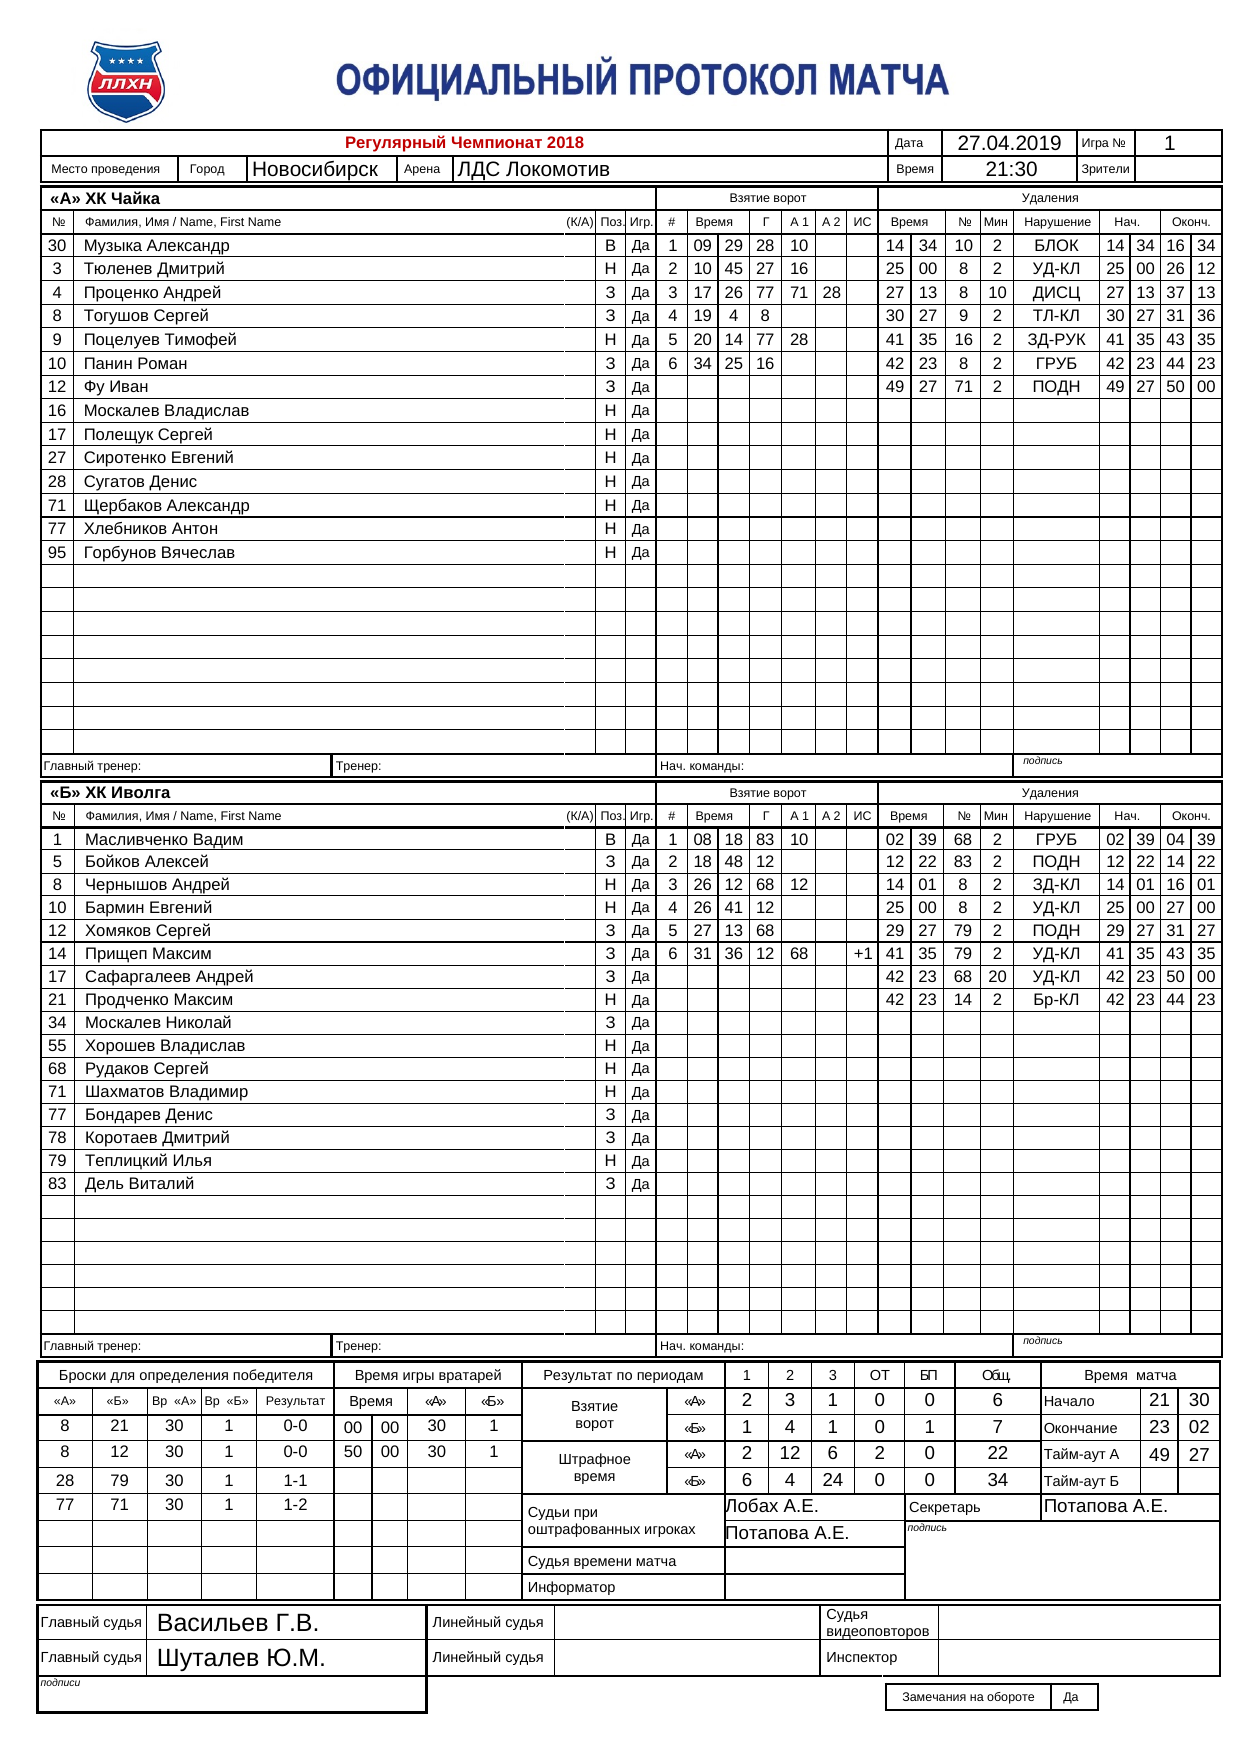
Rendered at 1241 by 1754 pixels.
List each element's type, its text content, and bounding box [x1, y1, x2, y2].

table_cell [1014, 707, 1099, 729]
table_cell [912, 1081, 943, 1103]
table_cell ЗД-РУК [1014, 328, 1099, 351]
table_cell [1161, 1104, 1190, 1126]
table_cell [782, 966, 815, 987]
table_cell 2 [981, 235, 1013, 256]
table_cell [750, 1288, 781, 1310]
table_header Время игры вратарей [335, 1363, 521, 1387]
table_cell 2 [981, 850, 1013, 872]
table_cell [75, 1242, 564, 1264]
table_cell [782, 1058, 815, 1079]
table_cell 1 [42, 829, 74, 849]
table_cell [688, 494, 717, 516]
table_cell [750, 707, 781, 729]
table_cell Тогушов Сергей [74, 305, 564, 327]
table_cell [847, 896, 877, 918]
table_cell [1192, 1058, 1221, 1079]
table_cell [1131, 1265, 1160, 1287]
table_cell [596, 612, 625, 634]
table_cell 23 [912, 989, 943, 1011]
table_cell 16 [750, 352, 781, 374]
table_cell Да [626, 446, 655, 469]
table_cell [1192, 494, 1221, 516]
table_cell 43 [1161, 328, 1190, 351]
table_cell Да [626, 1127, 655, 1149]
table_cell [847, 730, 877, 753]
table_cell Чернышов Андрей [75, 874, 564, 895]
table_cell 31 [688, 943, 717, 964]
table_cell 37 [1161, 281, 1190, 303]
table_cell [1014, 565, 1099, 587]
table_cell В [596, 235, 625, 256]
table_cell [688, 1150, 717, 1172]
table_cell [750, 588, 781, 611]
table_cell [1100, 730, 1129, 753]
table_cell № [42, 805, 74, 826]
table_cell Оконч. [1161, 805, 1221, 826]
table_cell Окончание [1042, 1415, 1140, 1440]
table_cell [373, 1494, 407, 1520]
table_cell [688, 1311, 717, 1333]
table_cell 01 [1192, 874, 1221, 895]
table_cell [626, 1196, 655, 1218]
table_cell УД-КЛ [1014, 896, 1099, 918]
table_cell [1100, 612, 1129, 634]
table_cell З [596, 920, 625, 941]
table_cell 1 [202, 1468, 256, 1493]
table_header 1 [726, 1363, 768, 1387]
table_cell 68 [750, 874, 781, 895]
table_header Регулярный Чемпионат 2018 [42, 131, 887, 155]
table_cell 1 [202, 1494, 256, 1520]
table_cell [879, 1150, 910, 1172]
table_cell 78 [42, 1127, 74, 1149]
table_cell [719, 518, 749, 540]
table_cell ПОДН [1014, 920, 1099, 941]
table_cell [1141, 1468, 1177, 1493]
table_cell [596, 588, 625, 611]
table_cell [1014, 494, 1099, 516]
table_cell 12 [879, 850, 910, 872]
table_cell 31 [1161, 305, 1190, 327]
table_cell 44 [1161, 352, 1190, 374]
table_cell [688, 518, 717, 540]
table_cell [912, 683, 945, 706]
table_cell [565, 446, 595, 469]
table_cell 35 [1131, 328, 1160, 351]
table_cell 12 [782, 874, 815, 895]
table_cell подпись [1014, 755, 1221, 776]
table_cell [1161, 423, 1190, 445]
table_cell [719, 565, 749, 587]
table_cell [1100, 1173, 1129, 1195]
table_cell [816, 683, 846, 706]
table_cell [1192, 399, 1221, 422]
table_cell 27 [879, 281, 910, 303]
table_cell [1014, 1127, 1099, 1149]
table_cell [1192, 518, 1221, 540]
table_cell ГРУБ [1014, 829, 1099, 849]
table_cell [1192, 565, 1221, 587]
table_cell [565, 1219, 595, 1241]
table_cell [1161, 1173, 1190, 1195]
table_cell [1131, 518, 1160, 540]
table_cell ЛДС Локомотив [454, 157, 887, 181]
table_cell [202, 1547, 256, 1573]
table_cell [816, 1265, 846, 1287]
table_cell [719, 423, 749, 445]
table_cell [42, 1288, 74, 1310]
table_cell 12 [1192, 257, 1221, 280]
table_cell [879, 683, 910, 706]
table_cell [1014, 659, 1099, 682]
table_cell Сафаргалеев Андрей [75, 966, 564, 987]
table_cell ЗД-КЛ [1014, 874, 1099, 895]
table_cell Мин [981, 805, 1013, 826]
table_cell [719, 966, 749, 987]
table_cell [657, 1265, 687, 1287]
table_cell [1192, 1288, 1221, 1310]
table_cell [1161, 683, 1190, 706]
table_cell [782, 1150, 815, 1172]
table_cell [688, 989, 717, 1011]
table_cell 30 [148, 1416, 201, 1440]
table_cell [782, 1012, 815, 1033]
table_cell [912, 1288, 943, 1310]
table_cell Тюленев Дмитрий [74, 257, 564, 280]
table_cell [847, 376, 877, 398]
table_cell [1161, 518, 1190, 540]
table_cell ИС [847, 211, 877, 233]
table_cell [847, 1242, 877, 1264]
table_cell 2 [981, 896, 1013, 918]
table_cell 0 [905, 1468, 954, 1493]
table_cell Время [688, 805, 749, 826]
table_cell [1100, 541, 1129, 564]
table_cell [750, 565, 781, 587]
table_header Время матча [1042, 1363, 1219, 1387]
table_cell Да [626, 494, 655, 516]
table_cell [981, 518, 1013, 540]
table_cell [596, 1311, 625, 1333]
table_cell [750, 1127, 781, 1149]
table_cell 4 [657, 305, 687, 327]
table_cell 10 [946, 235, 980, 256]
table_cell 0 [855, 1468, 904, 1493]
table_cell [42, 707, 73, 729]
table_cell [1100, 565, 1129, 587]
table_cell 23 [1192, 352, 1221, 374]
table_cell 42 [1100, 966, 1129, 987]
table_cell [626, 1265, 655, 1287]
table_cell 77 [750, 328, 781, 351]
table_cell [782, 1196, 815, 1218]
table_cell [688, 966, 717, 987]
table_cell Н [596, 399, 625, 422]
table_cell [847, 235, 877, 256]
table_cell [42, 588, 73, 611]
table_cell [1131, 1173, 1160, 1195]
table_cell [719, 1311, 749, 1333]
table_cell [981, 1104, 1013, 1126]
table_cell [565, 1242, 595, 1264]
table_cell [1161, 659, 1190, 682]
table_cell 41 [719, 896, 749, 918]
table_cell [657, 1081, 687, 1103]
table_cell 1 [657, 235, 687, 256]
table_cell [750, 1265, 781, 1287]
table_cell [719, 636, 749, 658]
table_cell [782, 1265, 815, 1287]
table_cell 8 [944, 896, 980, 918]
table_cell [565, 966, 595, 987]
table_cell [75, 1265, 564, 1287]
table_cell [912, 612, 945, 634]
table_cell [719, 541, 749, 564]
table_cell [719, 659, 749, 682]
table_cell УД-КЛ [1014, 943, 1099, 964]
table_cell [373, 1521, 407, 1546]
table_cell [782, 305, 815, 327]
table_cell [981, 1081, 1013, 1103]
table_cell [1161, 1265, 1190, 1287]
table_cell [879, 1196, 910, 1218]
table_cell [946, 446, 980, 469]
table_cell [596, 707, 625, 729]
table_cell ПОДН [1014, 376, 1099, 398]
table_cell 1-1 [257, 1468, 333, 1493]
table_cell Шахматов Владимир [75, 1081, 564, 1103]
table_cell [1100, 1012, 1129, 1033]
table_cell Да [626, 1104, 655, 1126]
table_cell [1131, 1288, 1160, 1310]
table_cell Н [596, 446, 625, 469]
table_cell [782, 1219, 815, 1241]
table_cell «А» [408, 1389, 465, 1413]
table_cell [39, 1547, 92, 1573]
table_cell 08 [688, 829, 717, 849]
table_cell [847, 257, 877, 280]
table_cell [565, 235, 595, 256]
table_cell Н [596, 494, 625, 516]
table_cell [847, 1150, 877, 1172]
table_cell З [596, 281, 625, 303]
table_cell [1100, 399, 1129, 422]
table_cell (К/А) [565, 211, 595, 233]
table_cell 14 [42, 943, 74, 964]
table_cell Фамилия, Имя / Name, First Name [75, 805, 565, 826]
table_cell 13 [1192, 281, 1221, 303]
table_cell [782, 989, 815, 1011]
table_cell [335, 1547, 371, 1573]
table_cell [847, 874, 877, 895]
table_cell З [596, 352, 625, 374]
table_cell [847, 328, 877, 351]
table_cell 21 [42, 989, 74, 1011]
table_cell [816, 1104, 846, 1126]
table_cell 36 [1192, 305, 1221, 327]
table_cell [719, 989, 749, 1011]
table_cell [565, 1311, 595, 1333]
table_cell [408, 1468, 465, 1493]
table_cell [719, 1058, 749, 1079]
table_cell 42 [879, 989, 910, 1011]
table_cell [1014, 1311, 1099, 1333]
table_cell 4 [657, 896, 687, 918]
table_cell ТЛ-КЛ [1014, 305, 1099, 327]
table_cell Да [626, 257, 655, 280]
table_cell [847, 305, 877, 327]
table_cell [1192, 1081, 1221, 1103]
table_cell [1161, 1311, 1190, 1333]
table_cell [946, 541, 980, 564]
table_cell [74, 636, 564, 658]
table_cell [944, 1058, 980, 1079]
table_cell [42, 565, 73, 587]
table_cell [257, 1521, 333, 1546]
table_cell 27 [912, 376, 945, 398]
table_cell [1161, 1196, 1190, 1218]
table_cell [816, 541, 846, 564]
table_cell [1131, 399, 1160, 422]
table_cell [847, 1012, 877, 1033]
table_cell [93, 1574, 147, 1599]
table_cell [42, 1311, 74, 1333]
table_cell [912, 1035, 943, 1057]
table_cell 10 [42, 352, 73, 374]
table_cell [688, 1012, 717, 1033]
table_cell [1100, 1242, 1129, 1264]
table_cell [719, 1127, 749, 1149]
table_cell [1014, 1058, 1099, 1079]
table_cell [946, 565, 980, 587]
table_header 3 [812, 1363, 854, 1387]
table_cell [408, 1494, 465, 1520]
table_cell Да [626, 874, 655, 895]
table_header 27.04.2019 [943, 131, 1076, 155]
table_cell [847, 446, 877, 469]
table_cell 77 [39, 1494, 92, 1520]
table_cell 3 [657, 874, 687, 895]
table_cell Да [626, 399, 655, 422]
table_cell 4 [719, 305, 749, 327]
table_cell [750, 1058, 781, 1079]
table_cell 00 [335, 1416, 371, 1440]
table_cell [782, 683, 815, 706]
table_cell [565, 328, 595, 351]
table_cell [944, 1173, 980, 1195]
table_cell 00 [1192, 966, 1221, 987]
table_cell 44 [1161, 989, 1190, 1011]
table_cell [719, 446, 749, 469]
table_cell 28 [782, 328, 815, 351]
table_cell [782, 446, 815, 469]
table_cell [847, 1288, 877, 1310]
table_cell 0 [855, 1389, 904, 1413]
table_cell [750, 1173, 781, 1195]
table_cell [981, 1012, 1013, 1033]
table_cell [847, 1127, 877, 1149]
table_cell [657, 494, 687, 516]
table_cell [1100, 1035, 1129, 1057]
table_cell Бойков Алексей [75, 850, 564, 872]
table_cell ГРУБ [1014, 352, 1099, 374]
table_cell [879, 518, 910, 540]
table_cell [565, 1265, 595, 1287]
table_cell 1 [812, 1389, 854, 1413]
table_cell 71 [93, 1494, 147, 1520]
table_header ОТ [855, 1363, 904, 1387]
table_cell 12 [750, 896, 781, 918]
table_cell [1192, 446, 1221, 469]
table_cell [816, 305, 846, 327]
table_cell [1131, 588, 1160, 611]
table_cell 35 [1192, 943, 1221, 964]
table_cell Бармин Евгений [75, 896, 564, 918]
table_cell Нарушение [1014, 211, 1099, 233]
table_cell [1161, 1035, 1190, 1057]
table_cell Тайм-аут Б [1042, 1468, 1140, 1493]
table_cell [657, 636, 687, 658]
table_cell [847, 1196, 877, 1218]
table_cell [565, 683, 595, 706]
table_cell Да [626, 943, 655, 964]
table_cell [1014, 636, 1099, 658]
table_cell 39 [912, 829, 943, 849]
table_cell [981, 588, 1013, 611]
table_cell [1192, 659, 1221, 682]
table_cell [750, 1196, 781, 1218]
table_cell 3 [769, 1389, 811, 1413]
table_cell [39, 1574, 92, 1599]
table_cell [912, 1242, 943, 1264]
table_cell «А» [39, 1389, 92, 1413]
table_cell В [596, 829, 625, 849]
table_cell [1131, 494, 1160, 516]
table_cell 77 [42, 1104, 74, 1126]
table_cell 1 [466, 1441, 521, 1467]
table_cell Да [626, 1058, 655, 1079]
table_cell 09 [688, 235, 717, 256]
table_cell 02 [1179, 1415, 1219, 1440]
table_cell [565, 1150, 595, 1172]
table_cell [688, 1081, 717, 1103]
table_cell [1192, 1035, 1221, 1057]
table_cell 02 [1100, 829, 1129, 849]
table_cell [1131, 1150, 1160, 1172]
table_cell Город [179, 157, 246, 181]
table_cell Вр «А» [148, 1389, 201, 1413]
table_cell [782, 850, 815, 872]
table_cell [946, 518, 980, 540]
table_cell Да [626, 896, 655, 918]
table_cell [816, 352, 846, 374]
table_cell [879, 1058, 910, 1079]
table_cell [782, 636, 815, 658]
table_header Общ. [956, 1363, 1040, 1387]
table_cell Тренер: [333, 755, 655, 776]
table_cell [879, 423, 910, 445]
table_cell [565, 989, 595, 1011]
table_cell [1014, 612, 1099, 634]
table_cell [42, 636, 73, 658]
table_cell [719, 1196, 749, 1218]
table_cell [981, 1288, 1013, 1310]
table_cell [565, 541, 595, 564]
table_cell [981, 470, 1013, 493]
table_cell [565, 896, 595, 918]
table_cell Да [626, 850, 655, 872]
table_cell 2 [981, 376, 1013, 398]
table_cell 79 [42, 1150, 74, 1172]
table_cell 14 [944, 989, 980, 1011]
table_cell [816, 966, 846, 987]
table_cell [816, 1288, 846, 1310]
table_cell [782, 565, 815, 587]
table_cell [912, 494, 945, 516]
table_cell [939, 1606, 1219, 1639]
table_cell [596, 1196, 625, 1218]
table_cell 27 [1179, 1441, 1219, 1467]
table_cell 04 [1161, 829, 1190, 849]
table_cell Хорошев Владислав [75, 1035, 564, 1057]
table_cell Горбунов Вячеслав [74, 541, 564, 564]
table_cell [879, 1173, 910, 1195]
table_cell [816, 1219, 846, 1241]
table_cell [1131, 659, 1160, 682]
table_cell [816, 1127, 846, 1149]
table_cell [1014, 1035, 1099, 1057]
table_cell (К/А) [565, 805, 595, 826]
table_cell [847, 588, 877, 611]
table_cell 2 [981, 257, 1013, 280]
table_cell [750, 1104, 781, 1126]
table_cell 42 [1100, 352, 1129, 374]
table_cell [1131, 730, 1160, 753]
table_cell [688, 541, 717, 564]
table_cell 22 [1131, 850, 1160, 872]
table_cell [1131, 1311, 1160, 1333]
table_cell [946, 683, 980, 706]
table_cell [750, 423, 781, 445]
table_cell [912, 1311, 943, 1333]
table_cell Хомяков Сергей [75, 920, 564, 941]
table_cell 1 [812, 1415, 854, 1440]
table_cell [1161, 1288, 1190, 1310]
table_cell Н [596, 896, 625, 918]
table_cell 0-0 [257, 1416, 333, 1440]
table_cell [782, 541, 815, 564]
table_cell [565, 1104, 595, 1126]
table_cell [1131, 423, 1160, 445]
table_cell 21:30 [943, 157, 1076, 181]
table_cell [782, 1311, 815, 1333]
table_cell [1161, 1150, 1190, 1172]
table_cell [847, 683, 877, 706]
table_cell [1014, 1265, 1099, 1287]
table_cell 21 [93, 1416, 147, 1440]
table_cell З [596, 966, 625, 987]
table_cell [816, 423, 846, 445]
table_cell Сугатов Денис [74, 470, 564, 493]
table_cell [847, 1311, 877, 1333]
table_cell [1192, 1311, 1221, 1333]
table_cell 01 [1131, 874, 1160, 895]
table_cell [657, 989, 687, 1011]
table_cell [1014, 470, 1099, 493]
table_cell 5 [42, 850, 74, 872]
table_cell 10 [782, 829, 815, 849]
table_cell [750, 683, 781, 706]
table_cell 27 [1131, 305, 1160, 327]
table_cell 27 [1192, 920, 1221, 941]
table_cell # [657, 805, 687, 826]
table_cell [719, 1173, 749, 1195]
table_cell 14 [1100, 874, 1129, 895]
table_cell Бондарев Денис [75, 1104, 564, 1126]
table_cell [657, 707, 687, 729]
table_cell Игр. [626, 211, 655, 233]
table_cell [750, 1035, 781, 1057]
table_cell [847, 707, 877, 729]
table_cell Хлебников Антон [74, 518, 564, 540]
table_cell 34 [1131, 235, 1160, 256]
table_cell [565, 423, 595, 445]
table_cell [782, 376, 815, 398]
table_cell [719, 1219, 749, 1241]
table_cell 29 [719, 235, 749, 256]
table_cell Н [596, 989, 625, 1011]
table_cell [1161, 707, 1190, 729]
table_cell Сиротенко Евгений [74, 446, 564, 469]
table_cell [565, 707, 595, 729]
table_cell 31 [1161, 920, 1190, 941]
table_cell Н [596, 423, 625, 445]
table_cell Да [626, 541, 655, 564]
table_cell [782, 896, 815, 918]
table_cell А 2 [816, 805, 846, 826]
table_cell [688, 376, 717, 398]
table_cell подписи [39, 1677, 425, 1711]
table_cell 49 [1141, 1441, 1177, 1467]
table_cell 26 [1161, 257, 1190, 280]
table_cell 28 [42, 470, 73, 493]
table_cell [1161, 399, 1190, 422]
table_cell 12 [719, 874, 749, 895]
table_cell 18 [688, 850, 717, 872]
table_cell [657, 1058, 687, 1079]
table_cell [688, 1219, 717, 1241]
table_cell 71 [42, 494, 73, 516]
table_cell [782, 1104, 815, 1126]
table_cell Поз. [596, 805, 625, 826]
table_cell 6 [657, 352, 687, 374]
table_cell [879, 659, 910, 682]
table_cell 34 [956, 1468, 1040, 1493]
table_cell Нач. команды: [657, 755, 1012, 776]
table_cell [816, 1081, 846, 1103]
table_cell [657, 1219, 687, 1241]
table_cell 22 [1192, 850, 1221, 872]
table_cell [1131, 446, 1160, 469]
table_cell [944, 1311, 980, 1333]
table_cell [847, 352, 877, 374]
table_cell З [596, 305, 625, 327]
table_cell З [596, 1127, 625, 1149]
table_cell [912, 541, 945, 564]
table_cell [1161, 446, 1190, 469]
table_cell [946, 636, 980, 658]
table_cell 01 [912, 874, 943, 895]
table_cell [944, 1288, 980, 1310]
table_cell [657, 1242, 687, 1264]
table_cell [688, 1035, 717, 1057]
table_cell Да [626, 989, 655, 1011]
table_cell [1100, 659, 1129, 682]
table_cell [75, 1196, 564, 1218]
table_cell [981, 494, 1013, 516]
table_cell 12 [93, 1441, 147, 1467]
table_cell [726, 1575, 904, 1599]
table_cell Щербаков Александр [74, 494, 564, 516]
table_cell [879, 707, 910, 729]
table_cell [1014, 1012, 1099, 1033]
table_cell [782, 707, 815, 729]
table_cell 41 [879, 328, 910, 351]
table_cell [626, 683, 655, 706]
table_cell [39, 1521, 92, 1546]
table_cell 2 [981, 943, 1013, 964]
table_cell Судья видеоповторов [821, 1606, 938, 1639]
table_cell 12 [750, 943, 781, 964]
table_cell [782, 1127, 815, 1149]
table_cell [657, 588, 687, 611]
table_cell 14 [1161, 850, 1190, 872]
table_cell Полещук Сергей [74, 423, 564, 445]
table_cell [1161, 470, 1190, 493]
table_cell 71 [946, 376, 980, 398]
table_cell Масливченко Вадим [75, 829, 564, 849]
table_cell [626, 636, 655, 658]
table_cell [202, 1521, 256, 1546]
table_cell [946, 612, 980, 634]
table_cell [1131, 1081, 1160, 1103]
table_cell [466, 1547, 521, 1573]
table_cell Тренер: [333, 1335, 655, 1356]
table_cell [688, 730, 717, 753]
table_cell [1100, 1127, 1129, 1149]
table_cell 13 [719, 920, 749, 941]
table_cell [981, 423, 1013, 445]
table_cell 30 [148, 1468, 201, 1493]
table_cell [74, 707, 564, 729]
table_cell 7 [956, 1415, 1040, 1440]
table_cell [565, 659, 595, 682]
table_cell 27 [1100, 281, 1129, 303]
table_cell 6 [956, 1389, 1040, 1413]
table_cell [816, 707, 846, 729]
table_cell [1161, 494, 1190, 516]
table_cell Теплицкий Илья [75, 1150, 564, 1172]
table_cell 25 [879, 896, 910, 918]
table_cell [565, 399, 595, 422]
table_cell [148, 1521, 201, 1546]
table_cell 49 [879, 376, 910, 398]
table_cell [782, 470, 815, 493]
table_cell [688, 399, 717, 422]
table_cell [879, 446, 910, 469]
table_header 1 [1136, 131, 1221, 155]
table_cell 29 [879, 920, 910, 941]
table_cell 71 [782, 281, 815, 303]
table_cell 10 [981, 281, 1013, 303]
table_cell 34 [42, 1012, 74, 1033]
table_cell 27 [1131, 920, 1160, 941]
table_cell [750, 446, 781, 469]
table_cell [847, 1265, 877, 1287]
table_cell [847, 494, 877, 516]
table_cell Шуталев Ю.М. [147, 1640, 425, 1675]
table_cell 23 [1131, 966, 1160, 987]
table_cell [565, 730, 595, 753]
table_cell [1100, 707, 1129, 729]
table_cell Панин Роман [74, 352, 564, 374]
table_cell [981, 659, 1013, 682]
table_cell Время [879, 805, 943, 826]
table_cell [1131, 1058, 1160, 1079]
table_cell [657, 612, 687, 634]
table_cell [879, 730, 910, 753]
table_cell ПОДН [1014, 850, 1099, 872]
table_cell 29 [1100, 920, 1129, 941]
table_cell [688, 446, 717, 469]
table_cell [981, 1150, 1013, 1172]
table_cell [1192, 470, 1221, 493]
table_cell [816, 989, 846, 1011]
table_cell [565, 1035, 595, 1057]
table_cell [202, 1574, 256, 1599]
table_cell [1100, 446, 1129, 469]
table_cell [1131, 1127, 1160, 1149]
table_cell Н [596, 1081, 625, 1103]
table_cell 2 [981, 352, 1013, 374]
table_cell [1161, 730, 1190, 753]
table_cell Тайм-аут А [1042, 1441, 1140, 1467]
table_cell [657, 1012, 687, 1033]
table_cell Главный тренер: [42, 1335, 330, 1356]
table_cell [847, 659, 877, 682]
table_cell 23 [1192, 989, 1221, 1011]
table_cell Нач. [1100, 805, 1160, 826]
table_cell [335, 1494, 371, 1520]
table_cell 16 [946, 328, 980, 351]
table_cell [565, 1012, 595, 1033]
table_cell Да [626, 423, 655, 445]
table_cell [565, 920, 595, 941]
table_cell Н [596, 328, 625, 351]
table_cell [816, 257, 846, 280]
table_cell 6 [657, 943, 687, 964]
table_cell [981, 541, 1013, 564]
table_cell [408, 1574, 465, 1599]
table_cell [782, 1242, 815, 1264]
table_cell Время [879, 211, 945, 233]
table_cell 43 [1161, 943, 1190, 964]
table_cell «Б » [466, 1389, 521, 1413]
table_cell ИС [847, 805, 877, 826]
table_cell 77 [42, 518, 73, 540]
table_cell [565, 376, 595, 398]
table_cell [912, 423, 945, 445]
table_cell 17 [42, 966, 74, 987]
table_cell [555, 1640, 819, 1675]
table_cell [626, 707, 655, 729]
table_cell Н [596, 1035, 625, 1057]
table_cell [879, 636, 910, 658]
table_cell 3 [42, 257, 73, 280]
table_cell 4 [769, 1415, 811, 1440]
table_cell [879, 494, 910, 516]
table_cell 50 [335, 1441, 371, 1467]
table_cell [879, 1265, 910, 1287]
table_cell [816, 896, 846, 918]
table_cell 83 [750, 829, 781, 849]
table_cell УД-КЛ [1014, 257, 1099, 280]
table_cell [816, 518, 846, 540]
table_cell [879, 1035, 910, 1057]
table_cell З [596, 1173, 625, 1195]
table_cell [719, 1288, 749, 1310]
table_cell 71 [42, 1081, 74, 1103]
table_cell [626, 1311, 655, 1333]
table_cell [782, 494, 815, 516]
table_cell [1192, 1173, 1221, 1195]
table_cell 83 [42, 1173, 74, 1195]
table_cell [912, 707, 945, 729]
table_cell [688, 565, 717, 587]
table_cell 55 [42, 1035, 74, 1057]
table_cell [816, 730, 846, 753]
table_cell [1014, 1104, 1099, 1126]
table_cell [688, 470, 717, 493]
table_cell Поцелуев Тимофей [74, 328, 564, 351]
table_cell [719, 1104, 749, 1126]
table_cell 17 [688, 281, 717, 303]
table_cell 19 [688, 305, 717, 327]
table_cell [912, 659, 945, 682]
table_cell 6 [812, 1442, 854, 1467]
table_cell [373, 1468, 407, 1493]
table_cell [912, 1127, 943, 1149]
table_cell [816, 588, 846, 611]
table_cell [912, 1150, 943, 1172]
table_cell 28 [816, 281, 846, 303]
table_cell [565, 636, 595, 658]
table_cell 35 [912, 943, 943, 964]
table_cell [1131, 541, 1160, 564]
table_cell [750, 1150, 781, 1172]
table_cell [946, 588, 980, 611]
table_cell [719, 683, 749, 706]
table_cell [912, 1196, 943, 1218]
table_cell [847, 989, 877, 1011]
table_cell [981, 446, 1013, 469]
table_cell [816, 659, 846, 682]
table_cell [74, 565, 564, 587]
table_cell [1100, 1311, 1129, 1333]
table_cell [688, 423, 717, 445]
table_cell [719, 494, 749, 516]
table_cell [565, 943, 595, 964]
table_cell 00 [1131, 896, 1160, 918]
table_header Взятие ворот [657, 783, 877, 803]
table_cell [946, 494, 980, 516]
table_cell [565, 352, 595, 374]
table_cell [1131, 612, 1160, 634]
table_cell [1014, 588, 1099, 611]
table_cell Новосибирск [248, 157, 396, 181]
table_cell 26 [719, 281, 749, 303]
table_cell [565, 612, 595, 634]
table_cell [847, 541, 877, 564]
table_cell 9 [946, 305, 980, 327]
table_cell [981, 565, 1013, 587]
table_cell [657, 399, 687, 422]
table_cell [879, 588, 910, 611]
table_cell Да [626, 920, 655, 941]
table_cell [1131, 1012, 1160, 1033]
table_cell 79 [944, 920, 980, 941]
table_cell [1100, 1058, 1129, 1079]
table_cell [657, 1104, 687, 1126]
table_cell [944, 1012, 980, 1033]
table_cell 30 [148, 1494, 201, 1520]
table_cell 16 [782, 257, 815, 280]
table_cell Н [596, 518, 625, 540]
table_cell Время [688, 211, 749, 233]
table_cell [688, 1288, 717, 1310]
table_cell [1100, 1288, 1129, 1310]
table_cell [1100, 1104, 1129, 1126]
table_cell [879, 1081, 910, 1103]
table_cell [93, 1521, 147, 1546]
table_cell Игр. [626, 805, 655, 826]
table_cell З [596, 943, 625, 964]
table_cell Арена [398, 157, 452, 181]
table_cell [596, 683, 625, 706]
table_cell [596, 1219, 625, 1241]
table_cell [719, 399, 749, 422]
table_cell [74, 612, 564, 634]
table_cell [1192, 1012, 1221, 1033]
table_cell [750, 989, 781, 1011]
table_cell [688, 1058, 717, 1079]
table_cell Да [626, 829, 655, 849]
table_cell 30 [408, 1441, 465, 1467]
table_cell [555, 1606, 819, 1639]
table_cell З [596, 1012, 625, 1033]
table_cell [688, 636, 717, 658]
table_cell [657, 730, 687, 753]
table_cell 77 [750, 281, 781, 303]
table_cell [1099, 1682, 1220, 1711]
table_cell [1131, 1196, 1160, 1218]
table_cell [626, 1242, 655, 1264]
table_cell 10 [42, 896, 74, 918]
table_cell Да [626, 305, 655, 327]
table_cell [657, 565, 687, 587]
table_cell [596, 1265, 625, 1287]
table_cell [1131, 1035, 1160, 1057]
table_cell 1 [202, 1416, 256, 1440]
table_cell [1014, 423, 1099, 445]
table_header Игра № [1078, 131, 1134, 155]
table_cell [782, 1288, 815, 1310]
table_cell [596, 565, 625, 587]
table_cell [750, 730, 781, 753]
table_cell 1 [726, 1415, 768, 1440]
table_cell 68 [42, 1058, 74, 1079]
table_cell 0 [905, 1389, 954, 1413]
table_cell 12 [1100, 850, 1129, 872]
table_cell 36 [719, 943, 749, 964]
table_cell 50 [1161, 376, 1190, 398]
table_cell [1131, 636, 1160, 658]
table_cell [847, 1104, 877, 1126]
table_cell Н [596, 257, 625, 280]
table_cell [847, 612, 877, 634]
table_cell [42, 730, 73, 753]
table_cell 79 [93, 1468, 147, 1493]
table_cell Музыка Александр [74, 235, 564, 256]
table_cell [981, 683, 1013, 706]
table_cell 25 [1100, 257, 1129, 280]
table_cell [1100, 1219, 1129, 1241]
table_cell З [596, 1104, 625, 1126]
table_cell Время [889, 157, 941, 181]
table_cell Главный судья [39, 1606, 146, 1639]
table_cell [74, 730, 564, 753]
table_cell [657, 423, 687, 445]
table_cell [657, 376, 687, 398]
table_cell [816, 1058, 846, 1079]
table_cell Продченко Максим [75, 989, 564, 1011]
table_cell [750, 470, 781, 493]
table_cell [782, 399, 815, 422]
table_cell 5 [657, 920, 687, 941]
table_cell 2 [657, 257, 687, 280]
table_cell 23 [912, 966, 943, 987]
table_cell 35 [912, 328, 945, 351]
table_cell [688, 1242, 717, 1264]
table_cell 14 [1100, 235, 1129, 256]
table_cell [981, 1173, 1013, 1195]
table_cell 1 [202, 1441, 256, 1467]
table_cell 30 [408, 1416, 465, 1440]
table_cell [782, 423, 815, 445]
table_cell [816, 328, 846, 351]
table_cell [1100, 636, 1129, 658]
table_cell [847, 1035, 877, 1057]
table_cell [847, 423, 877, 445]
table_cell [879, 612, 910, 634]
table_cell Бр-КЛ [1014, 989, 1099, 1011]
table_cell 2 [981, 874, 1013, 895]
table_cell 2 [981, 328, 1013, 351]
table_cell [75, 1219, 564, 1241]
table_cell [816, 1242, 846, 1264]
table_cell 8 [946, 281, 980, 303]
table_cell 3 [657, 281, 687, 303]
table_cell Н [596, 874, 625, 895]
table_cell [944, 1127, 980, 1149]
table_cell 42 [879, 352, 910, 374]
table_cell [42, 612, 73, 634]
table_cell Взятие ворот [523, 1389, 666, 1440]
table_cell 8 [42, 305, 73, 327]
table_cell [657, 1311, 687, 1333]
table_cell 34 [1192, 235, 1221, 256]
table_header Удаления [879, 783, 1221, 803]
table_cell [565, 1196, 595, 1218]
table_cell [847, 470, 877, 493]
table_cell [750, 1012, 781, 1033]
table_cell 20 [981, 966, 1013, 987]
table_cell 8 [750, 305, 781, 327]
table_header «А» ХК Чайка [42, 188, 655, 209]
table_cell Нач. команды: [657, 1335, 1012, 1356]
table_cell 1-2 [257, 1494, 333, 1520]
table_cell 16 [1161, 874, 1190, 895]
table_cell 4 [769, 1468, 811, 1493]
table_cell [565, 305, 595, 327]
table_cell 13 [912, 281, 945, 303]
table_cell # [657, 211, 687, 233]
table_cell Да [626, 1081, 655, 1103]
table_cell [565, 1288, 595, 1310]
table_cell А 2 [816, 211, 846, 233]
table_cell [981, 707, 1013, 729]
table_cell [782, 1081, 815, 1103]
table_cell 2 [981, 989, 1013, 1011]
table_cell 79 [944, 943, 980, 964]
table_cell [912, 1173, 943, 1195]
table_cell [688, 1127, 717, 1149]
table_cell [719, 730, 749, 753]
table_cell 14 [879, 874, 910, 895]
table_cell [596, 730, 625, 753]
table_cell Да [626, 235, 655, 256]
table_cell 42 [879, 966, 910, 987]
table_cell [565, 588, 595, 611]
table_cell [75, 1288, 564, 1310]
table_cell [944, 1150, 980, 1172]
table_cell [565, 257, 595, 280]
table_cell [1131, 707, 1160, 729]
table_cell [1136, 157, 1221, 181]
table_cell [816, 399, 846, 422]
table_cell 30 [1179, 1389, 1219, 1413]
table_cell [1100, 1265, 1129, 1287]
table_cell [847, 1219, 877, 1241]
table_cell 0 [855, 1415, 904, 1440]
table_cell [750, 1081, 781, 1103]
table_cell [944, 1196, 980, 1218]
table_cell [1100, 518, 1129, 540]
table_cell [879, 1012, 910, 1033]
table_cell [657, 1150, 687, 1172]
table_cell 00 [912, 257, 945, 280]
table_cell [1014, 1081, 1099, 1103]
table_cell [816, 565, 846, 587]
table_cell [816, 446, 846, 469]
table_cell 27 [912, 920, 943, 941]
table_cell Лобах А.Е. [726, 1495, 904, 1520]
table_cell [93, 1547, 147, 1573]
table_cell [912, 1265, 943, 1287]
table_cell [626, 659, 655, 682]
table_cell [946, 399, 980, 422]
table_cell 10 [688, 257, 717, 280]
table_cell 8 [39, 1441, 92, 1467]
table_cell [1131, 1242, 1160, 1264]
table_cell [1161, 612, 1190, 634]
table_cell Оконч. [1161, 211, 1221, 233]
table_cell [912, 730, 945, 753]
table_cell +1 [847, 943, 877, 964]
table_cell 30 [42, 235, 73, 256]
table_cell [688, 707, 717, 729]
table_cell [1161, 588, 1190, 611]
table_cell [1100, 1150, 1129, 1172]
table_cell [148, 1574, 201, 1599]
table_cell [750, 966, 781, 987]
table_cell 1 [657, 829, 687, 849]
table_cell 0-0 [257, 1441, 333, 1467]
table_cell [1131, 1104, 1160, 1126]
table_header Взятие ворот [657, 188, 877, 209]
table_cell [1161, 1219, 1190, 1241]
table_cell [879, 399, 910, 422]
table_cell 12 [42, 920, 74, 941]
table_cell [719, 588, 749, 611]
table_cell 25 [879, 257, 910, 280]
table_cell [565, 1173, 595, 1195]
table_cell [1161, 565, 1190, 587]
table_cell [466, 1521, 521, 1546]
table_cell Да [626, 328, 655, 351]
table_cell [981, 1127, 1013, 1149]
table_cell [847, 1058, 877, 1079]
table_cell Да [626, 1035, 655, 1057]
table_cell [42, 1196, 74, 1218]
table_cell [596, 1288, 625, 1310]
table_cell [816, 1311, 846, 1333]
table_cell [719, 1265, 749, 1287]
table_cell [883, 1677, 1220, 1681]
table_cell [816, 376, 846, 398]
table_cell [626, 1288, 655, 1310]
table_cell Васильев Г.В. [147, 1606, 425, 1639]
table_cell [719, 376, 749, 398]
table_cell [565, 1058, 595, 1079]
table_cell [1192, 730, 1221, 753]
table_cell [373, 1547, 407, 1573]
table_cell [596, 1242, 625, 1264]
table_cell [816, 1196, 846, 1218]
table_cell Секретарь [906, 1495, 1040, 1520]
table_cell [565, 494, 595, 516]
table_cell [847, 565, 877, 587]
table_cell 1 [905, 1415, 954, 1440]
table_cell Результат [257, 1389, 333, 1413]
table_cell [946, 730, 980, 753]
table_cell Главный судья [39, 1640, 146, 1675]
table_cell Да [626, 281, 655, 303]
table_cell [1161, 1081, 1190, 1103]
table_cell [719, 1081, 749, 1103]
table_cell [626, 1219, 655, 1241]
table_cell [1100, 683, 1129, 706]
table_cell Да [626, 352, 655, 374]
table_cell [816, 470, 846, 493]
table_cell [981, 1219, 1013, 1241]
table_cell 45 [719, 257, 749, 280]
table_cell 8 [42, 874, 74, 895]
table_cell [981, 730, 1013, 753]
table_cell Москалев Владислав [74, 399, 564, 422]
table_cell [1131, 470, 1160, 493]
table_cell 27 [912, 305, 945, 327]
table_cell «Б» [668, 1415, 724, 1440]
table_header «Б» ХК Иволга [42, 783, 655, 803]
table_cell [688, 659, 717, 682]
table_cell Фамилия, Имя / Name, First Name [74, 211, 565, 233]
table_cell [719, 1242, 749, 1264]
table_cell [750, 494, 781, 516]
table_cell Место проведения [42, 157, 177, 181]
table_cell 27 [1131, 376, 1160, 398]
table_cell 22 [912, 850, 943, 872]
table_cell [782, 1035, 815, 1057]
table_cell [750, 636, 781, 658]
table_cell [1014, 518, 1099, 540]
table_cell [816, 494, 846, 516]
table_cell [657, 541, 687, 564]
table_cell [1100, 470, 1129, 493]
table_cell [912, 1058, 943, 1079]
table_cell [657, 1035, 687, 1057]
table_cell [912, 588, 945, 611]
table_cell 2 [981, 305, 1013, 327]
table_cell [1014, 1196, 1099, 1218]
table_cell [1161, 1242, 1190, 1264]
table_cell [1192, 541, 1221, 564]
table_cell Поз. [596, 211, 625, 233]
table_cell [726, 1548, 904, 1573]
table_cell [981, 636, 1013, 658]
table_cell [257, 1574, 333, 1599]
table_cell 10 [782, 235, 815, 256]
table_cell [750, 612, 781, 634]
table_cell [816, 829, 846, 849]
table_cell «А» [668, 1389, 724, 1413]
table_cell [816, 943, 846, 964]
table_cell [1192, 1104, 1221, 1126]
table_cell [750, 1219, 781, 1241]
table_cell Главный тренер: [42, 755, 330, 776]
table_header Удаления [879, 188, 1221, 209]
table_cell [565, 281, 595, 303]
table_cell [1100, 1081, 1129, 1103]
table_cell [657, 1173, 687, 1195]
table_cell [657, 683, 687, 706]
table_cell 34 [912, 235, 945, 256]
table_cell 23 [912, 352, 945, 374]
table_cell Да [626, 966, 655, 987]
table_cell 48 [719, 850, 749, 872]
table_cell 8 [39, 1416, 92, 1440]
table_cell [912, 518, 945, 540]
table_cell 68 [944, 829, 980, 849]
table_cell [879, 1104, 910, 1126]
table_cell [847, 518, 877, 540]
table_cell 26 [688, 896, 717, 918]
table_cell [75, 1311, 564, 1333]
table_cell [596, 659, 625, 682]
table_cell подпись [1014, 1335, 1221, 1356]
table_cell [782, 730, 815, 753]
table_cell 39 [1192, 829, 1221, 849]
table_cell [879, 470, 910, 493]
table_cell [879, 1242, 910, 1264]
table_cell [42, 1265, 74, 1287]
table_cell 6 [726, 1468, 768, 1493]
table_header 2 [769, 1363, 811, 1387]
table_cell 49 [1100, 376, 1129, 398]
table_cell [946, 423, 980, 445]
table_cell [750, 376, 781, 398]
table_cell [565, 874, 595, 895]
table_cell 16 [42, 399, 73, 422]
table_cell «Б» [93, 1389, 147, 1413]
table_cell [946, 707, 980, 729]
table_cell 2 [726, 1389, 768, 1413]
table_cell [782, 920, 815, 941]
table_cell [782, 612, 815, 634]
table_cell Потапова А.Е. [1042, 1495, 1219, 1520]
table_cell [981, 1196, 1013, 1218]
table_cell [1100, 423, 1129, 445]
table_cell Рудаков Сергей [75, 1058, 564, 1079]
table_cell [688, 1173, 717, 1195]
table_cell 2 [657, 850, 687, 872]
table_cell 42 [1100, 989, 1129, 1011]
table_cell [42, 683, 73, 706]
table_cell [981, 1265, 1013, 1287]
table_cell 17 [42, 423, 73, 445]
table_cell [1131, 1219, 1160, 1241]
table_cell 27 [688, 920, 717, 941]
table_cell [1131, 683, 1160, 706]
table_cell [1192, 1219, 1221, 1241]
table_cell 30 [879, 305, 910, 327]
table_cell [565, 1081, 595, 1103]
table_cell 12 [750, 850, 781, 872]
table_cell 2 [981, 920, 1013, 941]
table_cell [946, 659, 980, 682]
table_cell 24 [812, 1468, 854, 1493]
table_cell 0 [905, 1442, 954, 1467]
table_cell [816, 636, 846, 658]
table_cell [335, 1574, 371, 1599]
table_cell 00 [1192, 376, 1221, 398]
table_cell Да [626, 518, 655, 540]
table_cell Г [750, 805, 781, 826]
table_cell Начало [1042, 1389, 1140, 1413]
table_cell 68 [782, 943, 815, 964]
table_cell 16 [1161, 235, 1190, 256]
table_cell [688, 1196, 717, 1218]
table_cell [912, 565, 945, 587]
table_cell 8 [946, 352, 980, 374]
table_cell [816, 1150, 846, 1172]
table_cell [1014, 1242, 1099, 1264]
table_cell [74, 683, 564, 706]
table_cell [782, 1173, 815, 1195]
table_cell [1192, 636, 1221, 658]
table_cell [565, 518, 595, 540]
table_cell [944, 1242, 980, 1264]
table_cell [657, 518, 687, 540]
table_cell [816, 235, 846, 256]
table_cell 00 [1131, 257, 1160, 280]
table_cell [565, 565, 595, 587]
table_cell [750, 1311, 781, 1333]
table_cell 22 [956, 1442, 1040, 1467]
table_cell [688, 1104, 717, 1126]
table_header Результат по периодам [523, 1363, 724, 1387]
table_cell 27 [42, 446, 73, 469]
table_cell [1192, 1242, 1221, 1264]
table_cell Зрители [1078, 157, 1134, 181]
picture [5, 28, 1179, 129]
table_cell [1100, 494, 1129, 516]
table_cell [1014, 1150, 1099, 1172]
table_cell 12 [42, 376, 73, 398]
table_cell 25 [719, 352, 749, 374]
table_cell [847, 399, 877, 422]
table_cell Нач. [1100, 211, 1160, 233]
table_cell 18 [719, 829, 749, 849]
table_cell [1014, 541, 1099, 564]
table_cell [626, 730, 655, 753]
table_cell [1161, 1058, 1190, 1079]
table_cell [719, 707, 749, 729]
table_cell [847, 636, 877, 658]
table_cell [912, 470, 945, 493]
table_cell [257, 1547, 333, 1573]
table_cell 2 [981, 829, 1013, 849]
table_cell [847, 281, 877, 303]
table_cell [408, 1547, 465, 1573]
table_cell [1179, 1468, 1219, 1493]
table_cell [1192, 1127, 1221, 1149]
table_cell Время [335, 1389, 407, 1413]
table_cell [944, 1081, 980, 1103]
table_cell № [42, 211, 73, 233]
table_cell [816, 1035, 846, 1057]
table_cell [912, 1012, 943, 1033]
table_header БП [905, 1363, 954, 1387]
table_cell 39 [1131, 829, 1160, 849]
table_cell [750, 541, 781, 564]
table_cell [1161, 1127, 1190, 1149]
table_cell [750, 399, 781, 422]
table_cell Нарушение [1014, 805, 1099, 826]
table_cell 00 [373, 1416, 407, 1440]
table_cell [428, 1677, 882, 1711]
table_cell [688, 1265, 717, 1287]
table_cell 21 [1141, 1389, 1177, 1413]
table_cell [782, 588, 815, 611]
table_cell [944, 1265, 980, 1287]
table_cell [657, 1127, 687, 1149]
table_cell [981, 399, 1013, 422]
table_cell [74, 588, 564, 611]
table_cell 41 [1100, 943, 1129, 964]
table_cell 4 [42, 281, 73, 303]
table_cell [1161, 636, 1190, 658]
table_cell [879, 1311, 910, 1333]
table_cell [335, 1521, 371, 1546]
table_cell 35 [1192, 328, 1221, 351]
table_cell [1014, 446, 1099, 469]
table_cell [1192, 612, 1221, 634]
table_cell [1192, 707, 1221, 729]
table_cell [981, 1311, 1013, 1333]
table_cell 30 [148, 1441, 201, 1467]
table_cell [1014, 683, 1099, 706]
table_cell [816, 850, 846, 872]
table_cell [879, 1288, 910, 1310]
table_cell [408, 1521, 465, 1546]
table_cell [816, 874, 846, 895]
table_cell 02 [879, 829, 910, 849]
table_header Замечания на обороте [887, 1685, 1050, 1709]
table_cell 8 [944, 874, 980, 895]
table_cell 83 [944, 850, 980, 872]
table_cell 23 [1131, 989, 1160, 1011]
table_cell 68 [944, 966, 980, 987]
table_cell 35 [1131, 943, 1160, 964]
table_cell Судья времени матча [523, 1548, 724, 1573]
table_cell ДИСЦ [1014, 281, 1099, 303]
table_cell [879, 1127, 910, 1149]
table_cell Проценко Андрей [74, 281, 564, 303]
table_cell [719, 470, 749, 493]
table_cell [879, 1219, 910, 1241]
table_cell [466, 1574, 521, 1599]
table_cell Да [626, 470, 655, 493]
table_cell Коротаев Дмитрий [75, 1127, 564, 1149]
table_cell 28 [39, 1468, 92, 1493]
table_cell 27 [750, 257, 781, 280]
table_cell 23 [1131, 352, 1160, 374]
table_cell Да [626, 1150, 655, 1172]
table_cell УД-КЛ [1014, 966, 1099, 987]
table_cell 8 [946, 257, 980, 280]
table_cell З [596, 376, 625, 398]
table_cell [981, 1058, 1013, 1079]
table_cell [944, 1035, 980, 1057]
table_cell 2 [855, 1442, 904, 1467]
table_cell Фу Иван [74, 376, 564, 398]
table_cell 95 [42, 541, 73, 564]
table_cell [596, 636, 625, 658]
table_cell [939, 1640, 1219, 1675]
table_cell [1131, 565, 1160, 587]
table_cell [719, 612, 749, 634]
table_cell [750, 1242, 781, 1264]
table_cell «А» [668, 1442, 724, 1467]
table_cell [750, 518, 781, 540]
table_cell [1161, 1012, 1190, 1033]
table_cell [719, 1012, 749, 1033]
table_cell [565, 850, 595, 872]
table_cell 28 [750, 235, 781, 256]
table_cell [879, 541, 910, 564]
table_cell [626, 565, 655, 587]
table_cell [42, 1219, 74, 1241]
table_cell [750, 659, 781, 682]
table_cell [782, 659, 815, 682]
table_cell [1100, 588, 1129, 611]
table_cell Да [626, 376, 655, 398]
table_cell 68 [750, 920, 781, 941]
table_cell [847, 1081, 877, 1103]
table_cell [565, 470, 595, 493]
table_cell Да [626, 1173, 655, 1195]
table_cell Линейный судья [428, 1640, 554, 1675]
table_cell [688, 612, 717, 634]
table_cell [719, 1035, 749, 1057]
table_cell «Б» [668, 1468, 724, 1493]
table_cell Вр «Б» [202, 1389, 256, 1413]
table_cell 00 [912, 896, 943, 918]
table_cell Да [626, 1012, 655, 1033]
table_cell [1014, 1219, 1099, 1241]
table_cell [565, 1127, 595, 1149]
table_cell 41 [879, 943, 910, 964]
table_cell Н [596, 1150, 625, 1172]
table_cell [466, 1468, 521, 1493]
table_cell 2 [726, 1442, 768, 1467]
table_cell 00 [373, 1441, 407, 1467]
table_header Да [1052, 1685, 1097, 1709]
table_cell [847, 966, 877, 987]
table_cell Н [596, 470, 625, 493]
table_cell [688, 683, 717, 706]
table_cell № [944, 805, 980, 826]
table_cell А 1 [782, 211, 815, 233]
table_cell [1192, 683, 1221, 706]
table_cell [912, 636, 945, 658]
table_cell 23 [1141, 1415, 1177, 1440]
table_cell 14 [719, 328, 749, 351]
table_cell [946, 470, 980, 493]
table_cell [944, 1104, 980, 1126]
table_cell подпись [906, 1522, 1219, 1599]
table_cell [981, 1035, 1013, 1057]
table_cell № [946, 211, 980, 233]
table_cell [1014, 1288, 1099, 1310]
table_cell [373, 1574, 407, 1599]
table_cell Инспектор [821, 1640, 938, 1675]
table_cell 50 [1161, 966, 1190, 987]
table_cell [657, 1288, 687, 1310]
table_cell [1100, 1196, 1129, 1218]
table_cell Мин [981, 211, 1013, 233]
table_cell 00 [1192, 896, 1221, 918]
table_cell [912, 1219, 943, 1241]
table_cell [1161, 541, 1190, 564]
table_cell [657, 446, 687, 469]
table_cell [782, 518, 815, 540]
table_header Броски для определения победителя [39, 1363, 333, 1387]
table_cell Н [596, 1058, 625, 1079]
table_cell [879, 565, 910, 587]
table_cell [74, 659, 564, 682]
table_cell [657, 1196, 687, 1218]
table_cell [1014, 399, 1099, 422]
table_cell 5 [657, 328, 687, 351]
table_cell [1192, 1196, 1221, 1218]
table_cell [1014, 1173, 1099, 1195]
table_cell [816, 1012, 846, 1033]
table_cell 41 [1100, 328, 1129, 351]
table_cell З [596, 850, 625, 872]
table_cell Информатор [523, 1575, 724, 1599]
table_cell 20 [688, 328, 717, 351]
table_cell [816, 1173, 846, 1195]
table_cell [148, 1547, 201, 1573]
table_cell Прищеп Максим [75, 943, 564, 964]
table_cell А 1 [782, 805, 815, 826]
table_cell Г [750, 211, 781, 233]
table_cell 34 [688, 352, 717, 374]
table_cell [1014, 730, 1099, 753]
table_cell Дель Виталий [75, 1173, 564, 1195]
table_cell Москалев Николай [75, 1012, 564, 1033]
table_cell Н [596, 541, 625, 564]
table_cell [42, 659, 73, 682]
table_cell [847, 829, 877, 849]
table_cell 25 [1100, 896, 1129, 918]
table_cell [1192, 423, 1221, 445]
table_cell Штрафное время [523, 1442, 666, 1493]
table_cell [657, 470, 687, 493]
table_cell 30 [1100, 305, 1129, 327]
table_cell [657, 659, 687, 682]
table_cell Потапова А.Е. [726, 1521, 904, 1546]
table_cell [688, 588, 717, 611]
table_cell 12 [769, 1442, 811, 1467]
table_cell [816, 612, 846, 634]
table_cell [1192, 588, 1221, 611]
table_cell [912, 446, 945, 469]
table_cell [847, 850, 877, 872]
table_cell [912, 1104, 943, 1126]
table_cell [847, 920, 877, 941]
table_cell БЛОК [1014, 235, 1099, 256]
table_cell Линейный судья [428, 1606, 554, 1639]
table_header Дата [889, 131, 941, 155]
table_cell [816, 920, 846, 941]
table_cell [912, 399, 945, 422]
table_cell [657, 966, 687, 987]
table_cell [944, 1219, 980, 1241]
table_cell [981, 612, 1013, 634]
table_cell [719, 1150, 749, 1172]
table_cell [565, 829, 595, 849]
table_cell 13 [1131, 281, 1160, 303]
table_cell 26 [688, 874, 717, 895]
table_cell [626, 588, 655, 611]
table_cell [782, 352, 815, 374]
table_cell [847, 1173, 877, 1195]
table_cell [42, 1242, 74, 1264]
table_cell 9 [42, 328, 73, 351]
table_cell [981, 1242, 1013, 1264]
table_cell [335, 1468, 371, 1493]
table_cell [1192, 1265, 1221, 1287]
table_cell Судьи при оштрафованных игроках [523, 1495, 724, 1546]
table_cell 1 [466, 1416, 521, 1440]
table_cell [626, 612, 655, 634]
table_cell 14 [879, 235, 910, 256]
table_cell 27 [1161, 896, 1190, 918]
table_cell [1192, 1150, 1221, 1172]
table_cell [466, 1494, 521, 1520]
